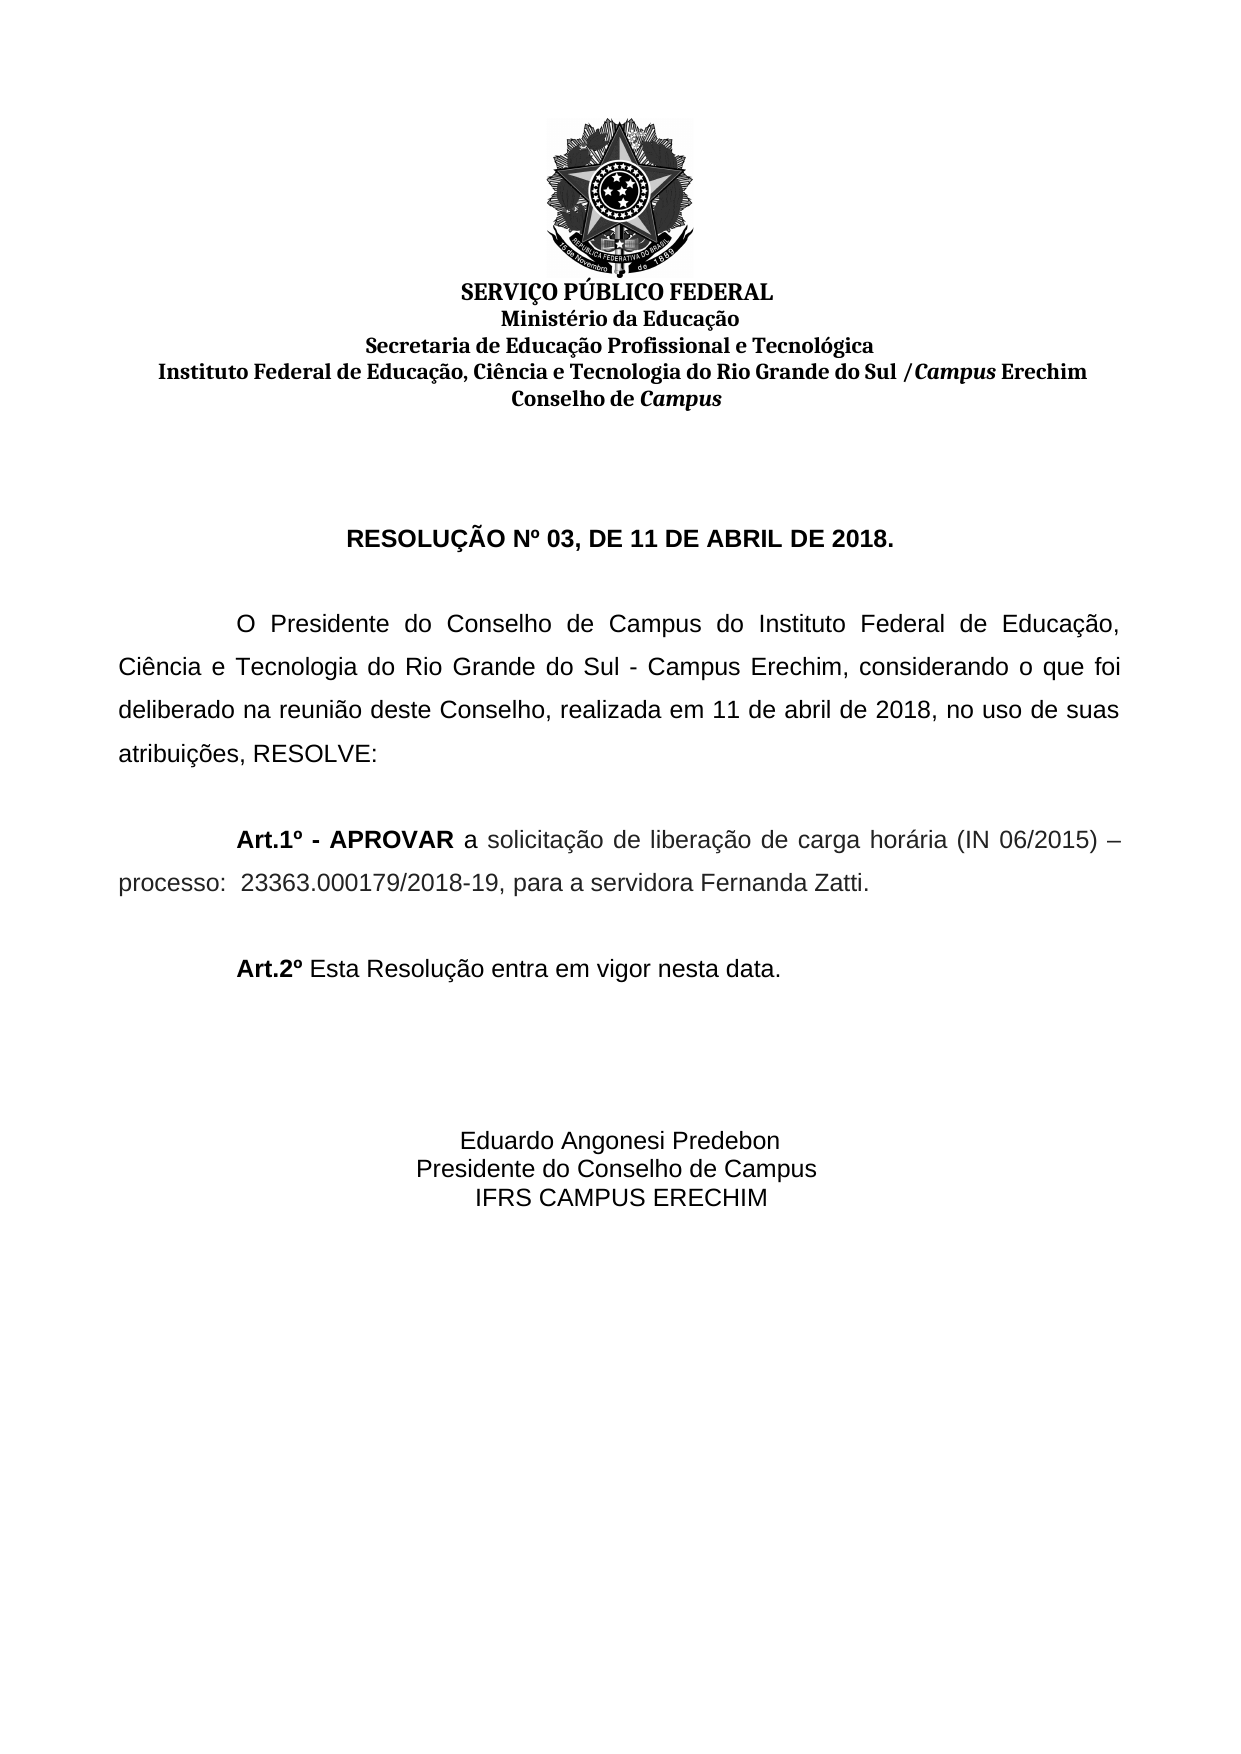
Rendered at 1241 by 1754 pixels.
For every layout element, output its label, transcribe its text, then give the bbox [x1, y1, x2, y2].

text Art.1º - APROVAR a solicitação de liberação de carga horária (IN 06/2015) – processo: 23363.000179/2018-19, para a servidora Fernanda Zatti. [118, 825, 1122, 897]
text Presidente do Conselho de Campus [118, 1154, 1122, 1183]
text SERVIÇO PÚBLICO FEDERAL Ministério da Educação [118, 118, 1122, 333]
text RESOLUÇÃO Nº 03, de 11 DE ABRIL de 2018. [118, 524, 1122, 552]
text IFRS campus erechim [121, 1183, 1122, 1212]
text Secretaria de Educação Profissional e Tecnológica [118, 333, 1122, 359]
text Instituto Federal de Educação, Ciência e Tecnologia do Rio Grande do Sul /Campus Erechim [118, 359, 1122, 385]
text Conselho de Campus [118, 385, 1122, 412]
text O Presidente do Conselho de Campus do Instituto Federal de Educação, Ciência e Tecnologia do Rio Grande do Sul - Campus Erechim, considerando o que foi deliberado na reunião deste Conselho, realizada em 11 de abril de 2018, no uso de suas atribuições, RESOLVE: [118, 609, 1122, 767]
text Art.2º Esta Resolução entra em vigor nesta data. [118, 954, 1122, 983]
text Eduardo Angonesi Predebon [118, 1126, 1122, 1154]
